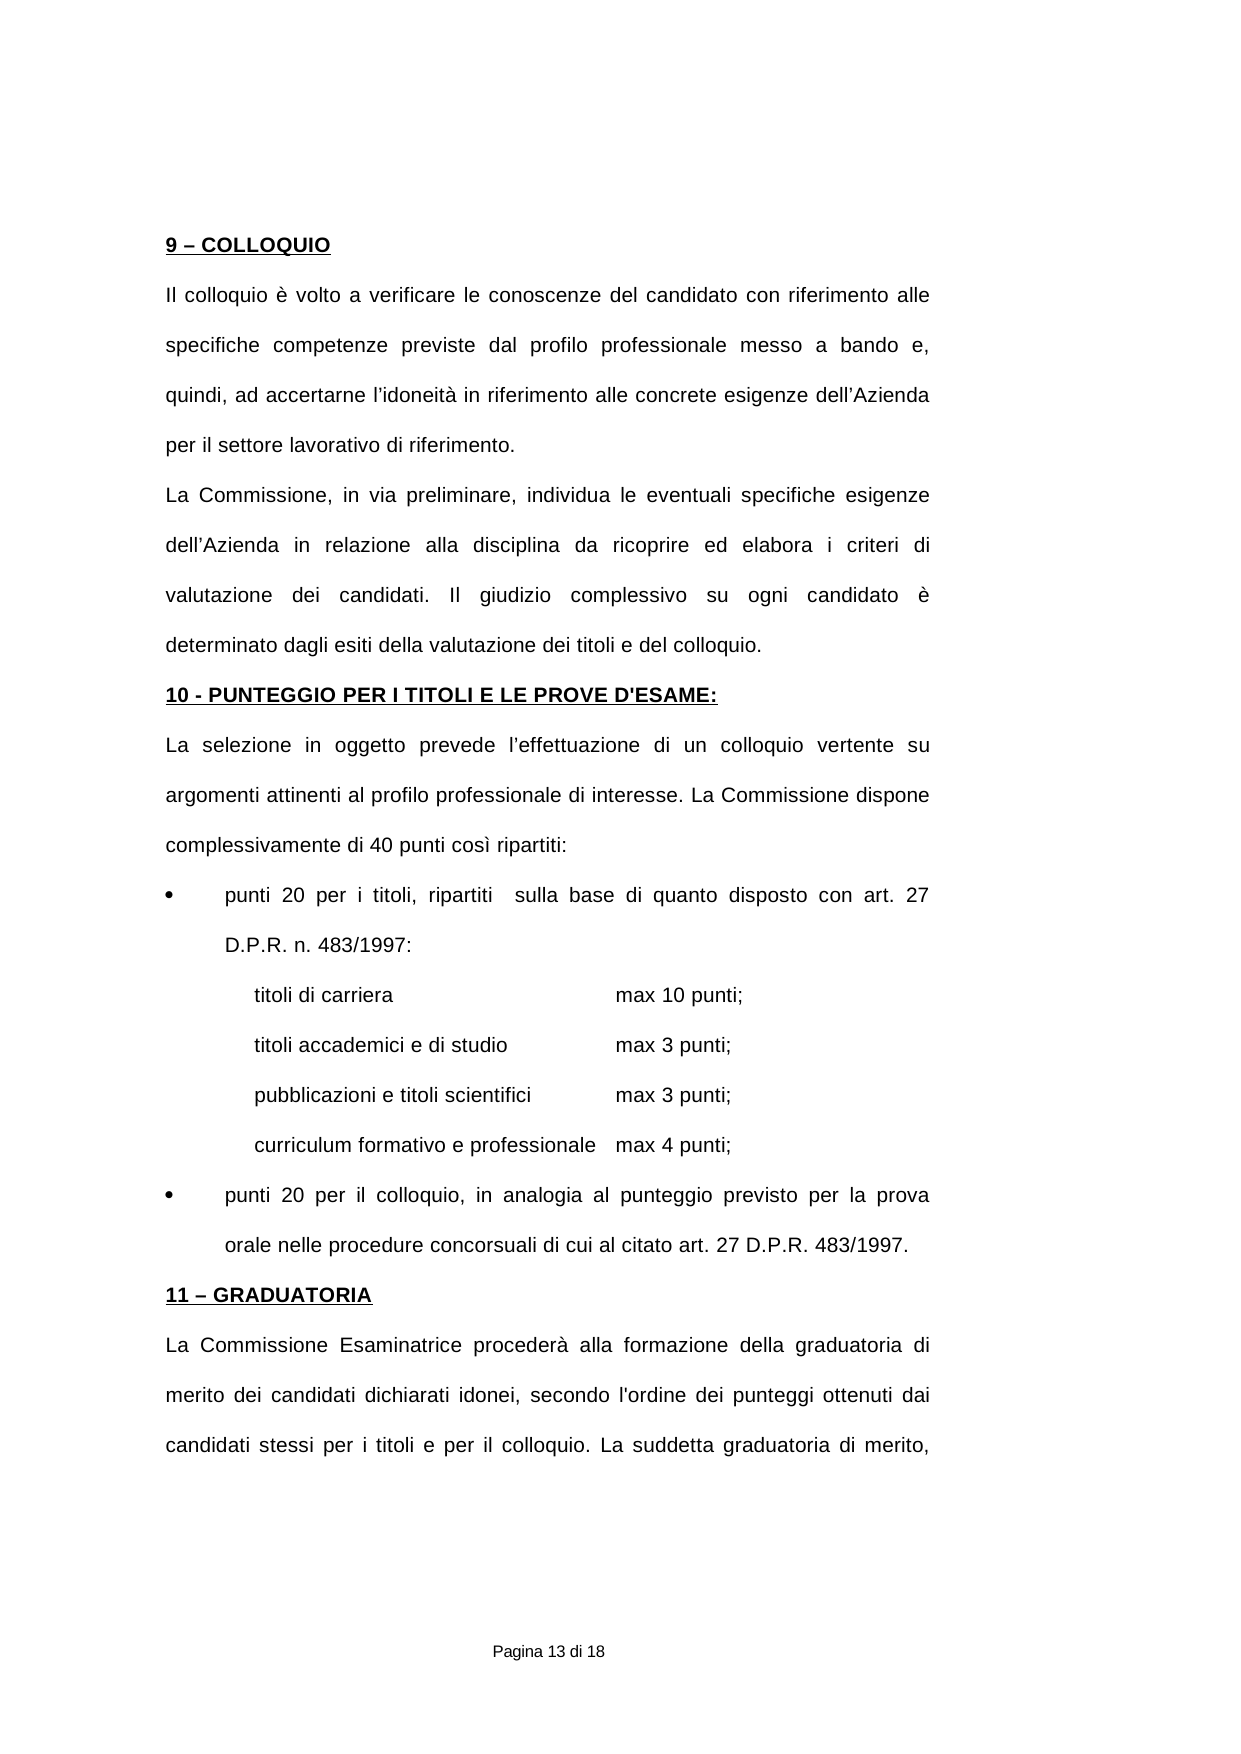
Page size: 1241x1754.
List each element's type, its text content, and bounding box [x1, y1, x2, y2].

text 10 - PUNTEGGIO PER I TITOLI E LE PROVE D'ESAME: [165, 657, 931, 707]
text 9 – COLLOQUIO [165, 207, 931, 257]
text titoli accademici e di studio max 3 punti; [254, 1007, 931, 1057]
list punti 20 per i titoli, ripartiti sulla base di quanto disposto con art. 27 D.P.R. n. 483/1997: [165, 857, 931, 957]
text La Commissione Esaminatrice procederà alla formazione della graduatoria di merito dei candidati dichiarati idonei, secondo l'ordine dei punteggi ottenuti dai candidati stessi per i titoli e per il colloquio. La suddetta graduatoria di merito, [165, 1307, 931, 1457]
text La Commissione, in via preliminare, individua le eventuali specifiche esigenze dell’Azienda in relazione alla disciplina da ricoprire ed elabora i criteri di valutazione dei candidati. Il giudizio complessivo su ogni candidato è determinato dagli esiti della valutazione dei titoli e del colloquio. [165, 457, 931, 657]
text titoli di carriera max 10 punti; [254, 957, 931, 1007]
text pubblicazioni e titoli scientifici max 3 punti; [254, 1057, 931, 1107]
text 11 – GRADUATORIA [165, 1257, 931, 1307]
text La selezione in oggetto prevede l’effettuazione di un colloquio vertente su argomenti attinenti al profilo professionale di interesse. La Commissione dispone complessivamente di 40 punti così ripartiti: [165, 707, 931, 857]
text curriculum formativo e professionale max 4 punti; [254, 1107, 931, 1157]
text Il colloquio è volto a verificare le conoscenze del candidato con riferimento alle specifiche competenze previste dal profilo professionale messo a bando e, quindi, ad accertarne l’idoneità in riferimento alle concrete esigenze dell’Azienda per il settore lavorativo di riferimento. [165, 257, 931, 457]
list punti 20 per il colloquio, in analogia al punteggio previsto per la prova orale nelle procedure concorsuali di cui al citato art. 27 D.P.R. 483/1997. [165, 1157, 931, 1257]
